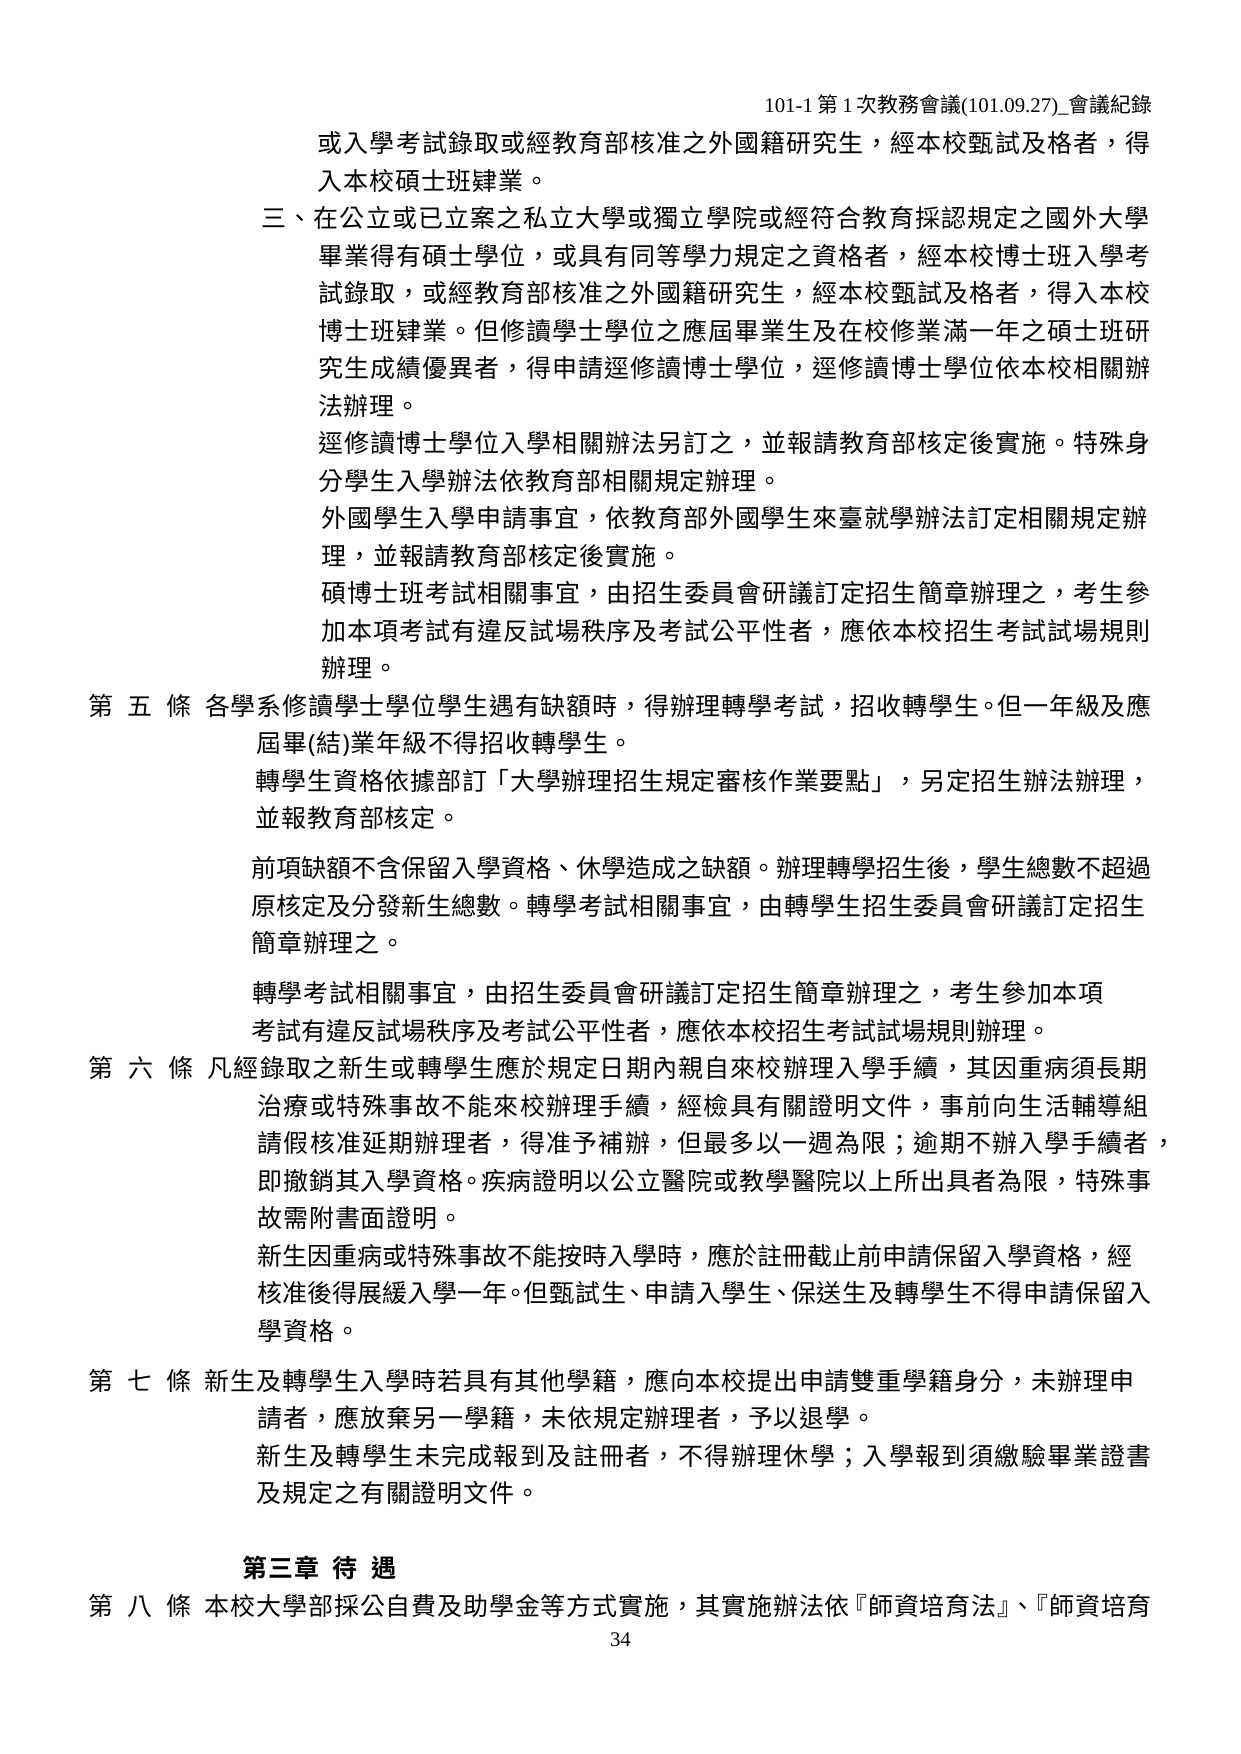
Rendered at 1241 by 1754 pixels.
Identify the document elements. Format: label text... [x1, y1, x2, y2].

text 新生因重病或特殊事故不能按時入學時，應於註冊截止前申請保留入學資格，經核准後得展緩入學一年。但甄試生、申請入學生、保送生及轉學生不得申請保留入學資格。 [257, 1236, 1152, 1348]
text 第 八 條 本校大學部採公自費及助學金等方式實施，其實施辦法依『師資培育法』、『師資培育 [89, 1586, 1152, 1623]
text 考試有違反試場秩序及考試公平性者，應依本校招生考試試場規則辦理。 [251, 1011, 1152, 1048]
text 第 五 條 各學系修讀學士學位學生遇有缺額時，得辦理轉學考試，招收轉學生。但一年級及應屆畢(結)業年級不得招收轉學生。 [89, 686, 1152, 761]
text 外國學生入學申請事宜，依教育部外國學生來臺就學辦法訂定相關規定辦理，並報請教育部核定後實施。 [321, 498, 1152, 573]
text 第三章 待 遇 [242, 1548, 1152, 1586]
text 轉學考試相關事宜，由招生委員會研議訂定招生簡章辦理之，考生參加本項 [252, 973, 1152, 1011]
text 前項缺額不含保留入學資格、休學造成之缺額。辦理轉學招生後，學生總數不超過原核定及分發新生總數。轉學考試相關事宜，由轉學生招生委員會研議訂定招生簡章辦理之。 [251, 848, 1152, 961]
text 第 六 條 凡經錄取之新生或轉學生應於規定日期內親自來校辦理入學手續，其因重病須長期治療或特殊事故不能來校辦理手續，經檢具有關證明文件，事前向生活輔導組請假核准延期辦理者，得准予補辦，但最多以一週為限；逾期不辦入學手續者，即撤銷其入學資格。疾病證明以公立醫院或教學醫院以上所出具者為限，特殊事故需附書面證明。 [89, 1048, 1152, 1236]
text 新生及轉學生未完成報到及註冊者，不得辦理休學；入學報到須繳驗畢業證書及規定之有關證明文件。 [257, 1436, 1152, 1511]
text 逕修讀博士學位入學相關辦法另訂之，並報請教育部核定後實施。特殊身分學生入學辦法依教育部相關規定辦理。 [318, 423, 1152, 498]
text 第 七 條 新生及轉學生入學時若具有其他學籍，應向本校提出申請雙重學籍身分，未辦理申請者，應放棄另一學籍，未依規定辦理者，予以退學。 [89, 1361, 1152, 1436]
text 轉學生資格依據部訂「大學辦理招生規定審核作業要點」，另定招生辦法辦理，並報教育部核定。 [256, 761, 1152, 836]
text 碩博士班考試相關事宜，由招生委員會研議訂定招生簡章辦理之，考生參加本項考試有違反試場秩序及考試公平性者，應依本校招生考試試場規則辦理。 [321, 573, 1152, 686]
text 或入學考試錄取或經教育部核准之外國籍研究生，經本校甄試及格者，得入本校碩士班肄業。 [262, 123, 1152, 198]
text 三、在公立或已立案之私立大學或獨立學院或經符合教育採認規定之國外大學畢業得有碩士學位，或具有同等學力規定之資格者，經本校博士班入學考試錄取，或經教育部核准之外國籍研究生，經本校甄試及格者，得入本校博士班肄業。但修讀學士學位之應屆畢業生及在校修業滿一年之碩士班研究生成績優異者，得申請逕修讀博士學位，逕修讀博士學位依本校相關辦法辦理。 [261, 198, 1152, 423]
